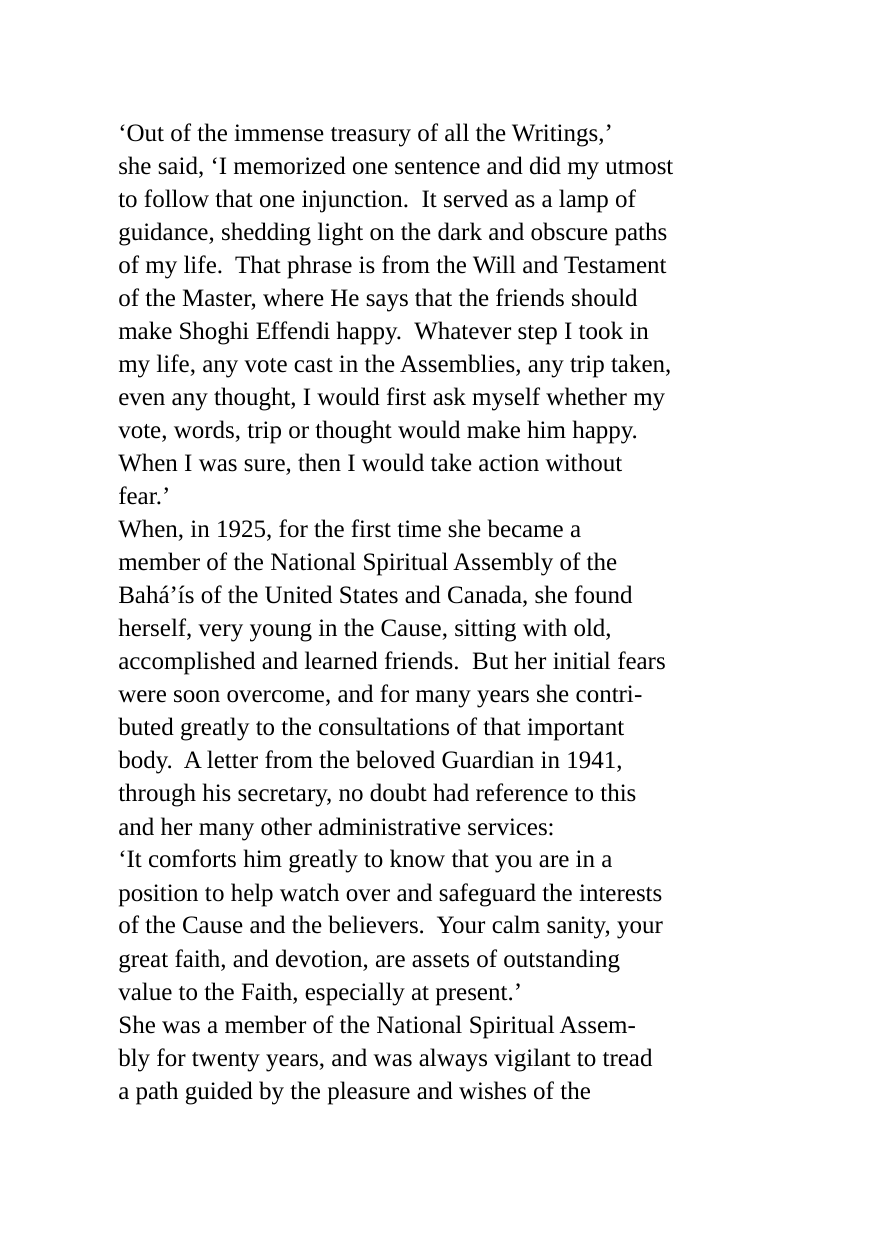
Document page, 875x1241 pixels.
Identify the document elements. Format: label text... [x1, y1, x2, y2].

text position to help watch over and safeguard the interests [118, 878, 756, 906]
text buted greatly to the consultations of that important [118, 712, 756, 741]
text bly for twenty years, and was always vigilant to tread [118, 1043, 756, 1071]
text Bahá’ís of the United States and Canada, she found [118, 580, 756, 609]
text member of the National Spiritual Assembly of the [118, 547, 756, 576]
text a path guided by the pleasure and wishes of the [118, 1076, 756, 1104]
text of the Master, where He says that the friends should [118, 283, 756, 312]
text ‘It comforts him greatly to know that you are in a [118, 844, 756, 873]
text great faith, and devotion, are assets of outstanding [118, 944, 756, 972]
text guidance, shedding light on the dark and obscure paths [118, 217, 756, 246]
text make Shoghi Effendi happy. Whatever step I took in [118, 316, 756, 345]
text were soon overcome, and for many years she contri- [118, 679, 756, 708]
text and her many other administrative services: [118, 812, 756, 840]
text fear.’ [118, 481, 756, 510]
text When I was sure, then I would take action without [118, 448, 756, 477]
text through his secretary, no doubt had reference to this [118, 778, 756, 807]
text accomplished and learned friends. But her initial fears [118, 646, 756, 675]
text even any thought, I would first ask myself whether my [118, 382, 756, 411]
text of my life. That phrase is from the Will and Testament [118, 250, 756, 279]
text ‘Out of the immense treasury of all the Writings,’ [118, 118, 756, 147]
text value to the Faith, especially at present.’ [118, 977, 756, 1005]
text herself, very young in the Cause, sitting with old, [118, 613, 756, 642]
text of the Cause and the believers. Your calm sanity, your [118, 911, 756, 939]
text my life, any vote cast in the Assemblies, any trip taken, [118, 349, 756, 378]
text When, in 1925, for the first time she became a [118, 514, 756, 543]
text She was a member of the National Spiritual Assem- [118, 1010, 756, 1038]
text vote, words, trip or thought would make him happy. [118, 415, 756, 444]
text to follow that one injunction. It served as a lamp of [118, 184, 756, 213]
text she said, ‘I memorized one sentence and did my utmost [118, 151, 756, 180]
text body. A letter from the beloved Guardian in 1941, [118, 746, 756, 774]
